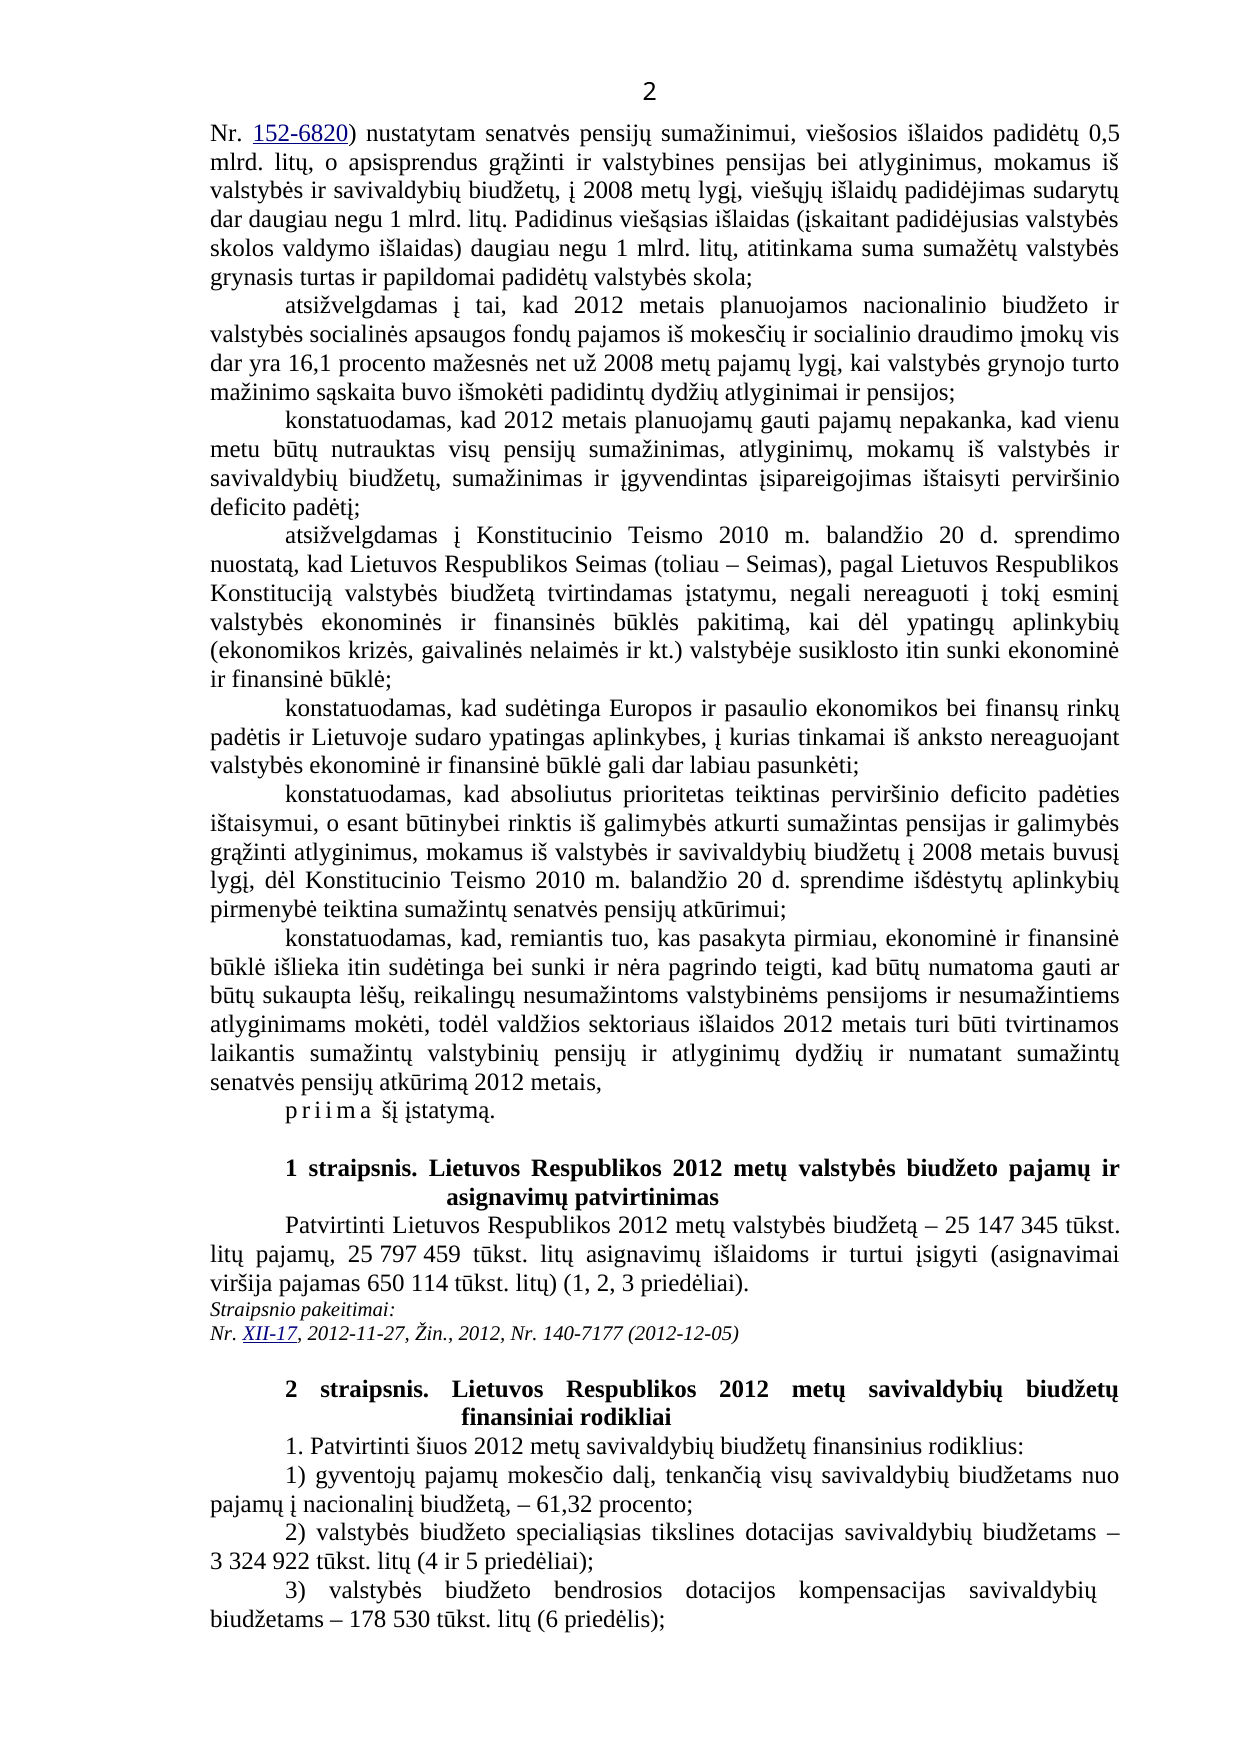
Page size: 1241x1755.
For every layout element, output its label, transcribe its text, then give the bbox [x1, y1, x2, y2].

text Nr. 152-6820) nustatytam senatvės pensijų sumažinimui, viešosios išlaidos padidėtų 0,5 mlrd. litų, o apsisprendus grąžinti ir valstybines pensijas bei atlyginimus, mokamus iš valstybės ir savivaldybių biudžetų, į 2008 metų lygį, viešųjų išlaidų padidėjimas sudarytų dar daugiau negu 1 mlrd. litų. Padidinus viešąsias išlaidas (įskaitant padidėjusias valstybės skolos valdymo išlaidas) daugiau negu 1 mlrd. litų, atitinkama suma sumažėtų valstybės grynasis turtas ir papildomai padidėtų valstybės skola; [210, 118, 1120, 291]
text 2 straipsnis. Lietuvos Respublikos 2012 metų savivaldybių biudžetų finansiniai rodikliai [285, 1374, 1120, 1431]
text Straipsnio pakeitimai: [198, 1297, 1120, 1321]
text Patvirtinti Lietuvos Respublikos 2012 metų valstybės biudžetą – 25 147 345 tūkst. litų pajamų, 25 797 459 tūkst. litų asignavimų išlaidoms ir turtui įsigyti (asignavimai viršija pajamas 650 114 tūkst. litų) (1, 2, 3 priedėliai). [210, 1211, 1120, 1297]
text 3) valstybės biudžeto bendrosios dotacijos kompensacijas savivaldybių biudžetams – 178 530 tūkst. litų (6 priedėlis); [210, 1575, 1120, 1632]
text konstatuodamas, kad 2012 metais planuojamų gauti pajamų nepakanka, kad vienu metu būtų nutrauktas visų pensijų sumažinimas, atlyginimų, mokamų iš valstybės ir savivaldybių biudžetų, sumažinimas ir įgyvendintas įsipareigojimas ištaisyti perviršinio deficito padėtį; [210, 406, 1120, 521]
text konstatuodamas, kad absoliutus prioritetas teiktinas perviršinio deficito padėties ištaisymui, o esant būtinybei rinktis iš galimybės atkurti sumažintas pensijas ir galimybės grąžinti atlyginimus, mokamus iš valstybės ir savivaldybių biudžetų į 2008 metais buvusį lygį, dėl Konstitucinio Teismo 2010 m. balandžio 20 d. sprendime išdėstytų aplinkybių pirmenybė teiktina sumažintų senatvės pensijų atkūrimui; [210, 779, 1120, 923]
text 1) gyventojų pajamų mokesčio dalį, tenkančią visų savivaldybių biudžetams nuo pajamų į nacionalinį biudžetą, – 61,32 procento; [210, 1460, 1120, 1517]
text atsižvelgdamas į Konstitucinio Teismo 2010 m. balandžio 20 d. sprendimo nuostatą, kad Lietuvos Respublikos Seimas (toliau – Seimas), pagal Lietuvos Respublikos Konstituciją valstybės biudžetą tvirtindamas įstatymu, negali nereaguoti į tokį esminį valstybės ekonominės ir finansinės būklės pakitimą, kai dėl ypatingų aplinkybių (ekonomikos krizės, gaivalinės nelaimės ir kt.) valstybėje susiklosto itin sunki ekonominė ir finansinė būklė; [210, 521, 1120, 693]
text Nr. XII-17, 2012-11-27, Žin., 2012, Nr. 140-7177 (2012-12-05) [198, 1321, 1120, 1345]
text atsižvelgdamas į tai, kad 2012 metais planuojamos nacionalinio biudžeto ir valstybės socialinės apsaugos fondų pajamos iš mokesčių ir socialinio draudimo įmokų vis dar yra 16,1 procento mažesnės net už 2008 metų pajamų lygį, kai valstybės grynojo turto mažinimo sąskaita buvo išmokėti padidintų dydžių atlyginimai ir pensijos; [210, 291, 1120, 406]
text konstatuodamas, kad sudėtinga Europos ir pasaulio ekonomikos bei finansų rinkų padėtis ir Lietuvoje sudaro ypatingas aplinkybes, į kurias tinkamai iš anksto nereaguojant valstybės ekonominė ir finansinė būklė gali dar labiau pasunkėti; [210, 693, 1120, 779]
text 1. Patvirtinti šiuos 2012 metų savivaldybių biudžetų finansinius rodiklius: [210, 1431, 1120, 1460]
text 2) valstybės biudžeto specialiąsias tikslines dotacijas savivaldybių biudžetams – 3 324 922 tūkst. litų (4 ir 5 priedėliai); [210, 1517, 1120, 1575]
text konstatuodamas, kad, remiantis tuo, kas pasakyta pirmiau, ekonominė ir finansinė būklė išlieka itin sudėtinga bei sunki ir nėra pagrindo teigti, kad būtų numatoma gauti ar būtų sukaupta lėšų, reikalingų nesumažintoms valstybinėms pensijoms ir nesumažintiems atlyginimams mokėti, todėl valdžios sektoriaus išlaidos 2012 metais turi būti tvirtinamos laikantis sumažintų valstybinių pensijų ir atlyginimų dydžių ir numatant sumažintų senatvės pensijų atkūrimą 2012 metais, [210, 923, 1120, 1096]
text 1 straipsnis. Lietuvos Respublikos 2012 metų valstybės biudžeto pajamų ir asignavimų patvirtinimas [285, 1153, 1120, 1211]
text priima šį įstatymą. [210, 1096, 1120, 1124]
